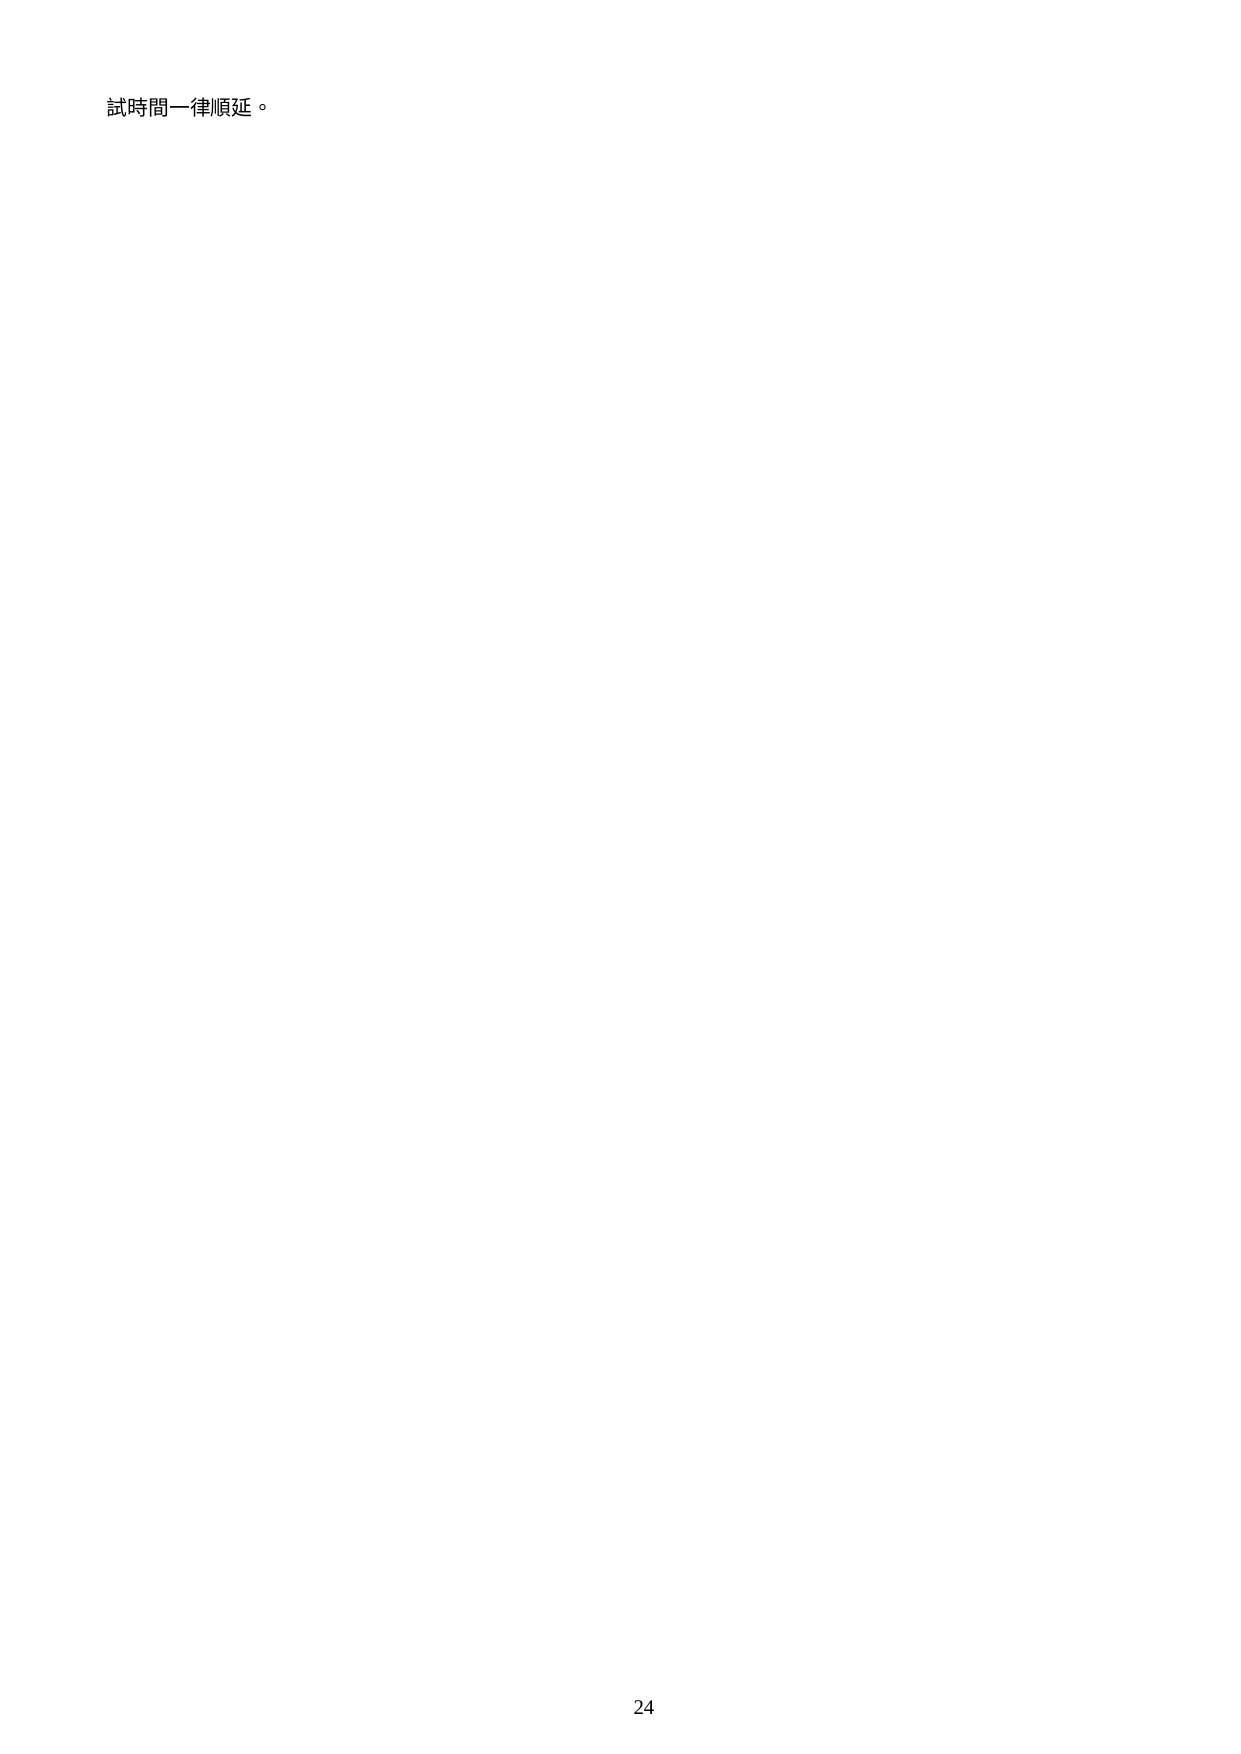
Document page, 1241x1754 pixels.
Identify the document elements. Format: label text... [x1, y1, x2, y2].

text 試時間一律順延。 [106, 65, 1181, 127]
